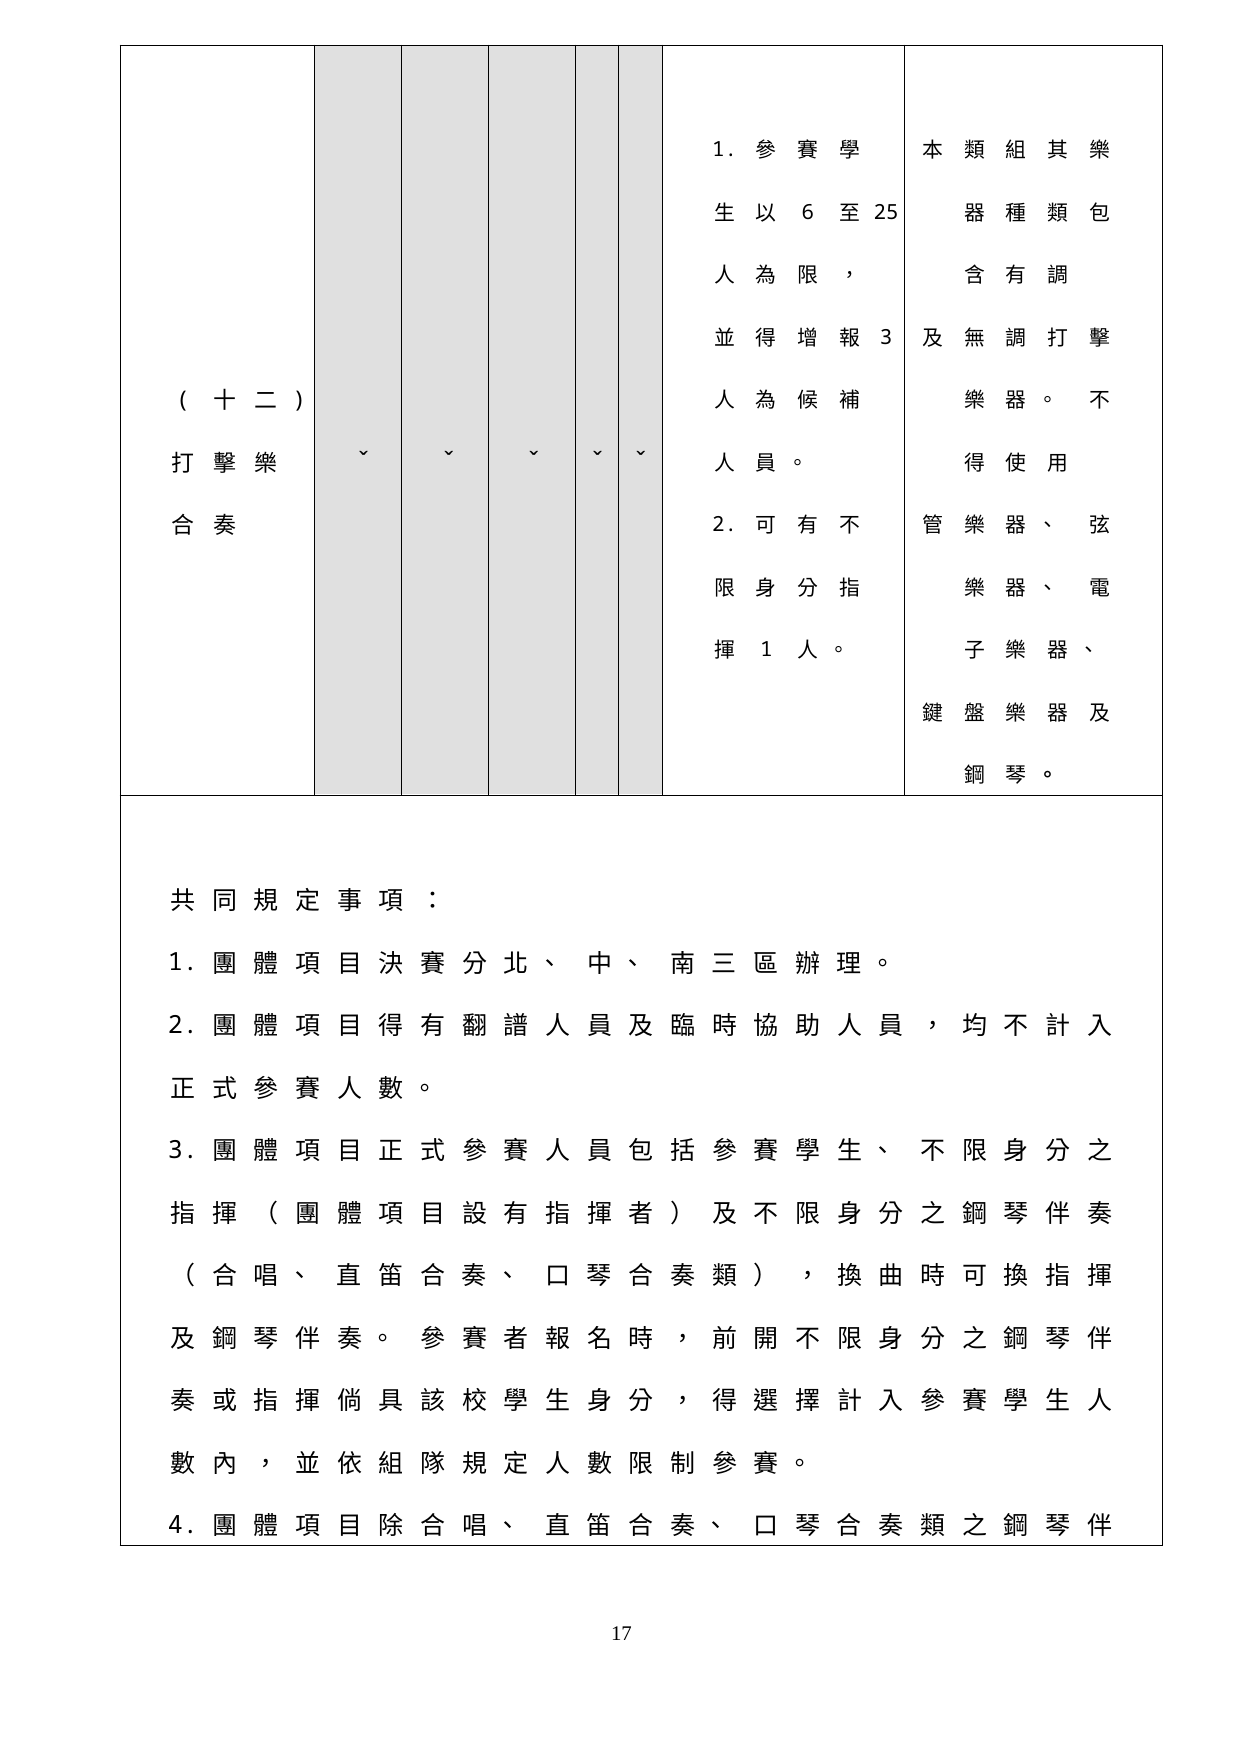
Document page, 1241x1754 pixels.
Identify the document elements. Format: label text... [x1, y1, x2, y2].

table_cell ˇ [619, 46, 662, 794]
table_cell 共同規定事項： 1.團體項目決賽分北、中、南三區辦理。 2.團體項目得有翻譜人員及臨時協助人員，均不計入正式參賽人數。 3.團體項目正式參賽人員包括參賽學生、不限身分之指揮（團體項目設有指揮者）及不限身分之鋼琴伴奏（合唱、直笛合奏、口琴合奏類），換曲時可換指揮及鋼琴伴奏。參賽者報名時，前開不限身分之鋼琴伴奏或指揮倘具該校學生身分，得選擇計入參賽學生人數內，並依組隊規定人數限制參賽。 4.團體項目除合唱、直笛合奏、口琴合奏類之鋼琴伴 [121, 796, 1162, 1544]
table_cell (十二)打擊樂合奏 [121, 46, 314, 794]
table_cell 本類組其樂器種類包含有調 及無調打擊樂器。不得使用 管樂器、弦樂器、電子樂器、 鍵盤樂器及鋼琴。 [905, 46, 1162, 794]
table_cell ˇ [576, 46, 618, 794]
table_cell ˇ [402, 46, 488, 794]
table_cell 1.參賽學生以6至25人為限，並得增報3人為候補人員。 2.可有不限身分指揮1人。 [663, 46, 904, 794]
table_cell ˇ [489, 46, 575, 794]
table_cell ˇ [315, 46, 401, 794]
